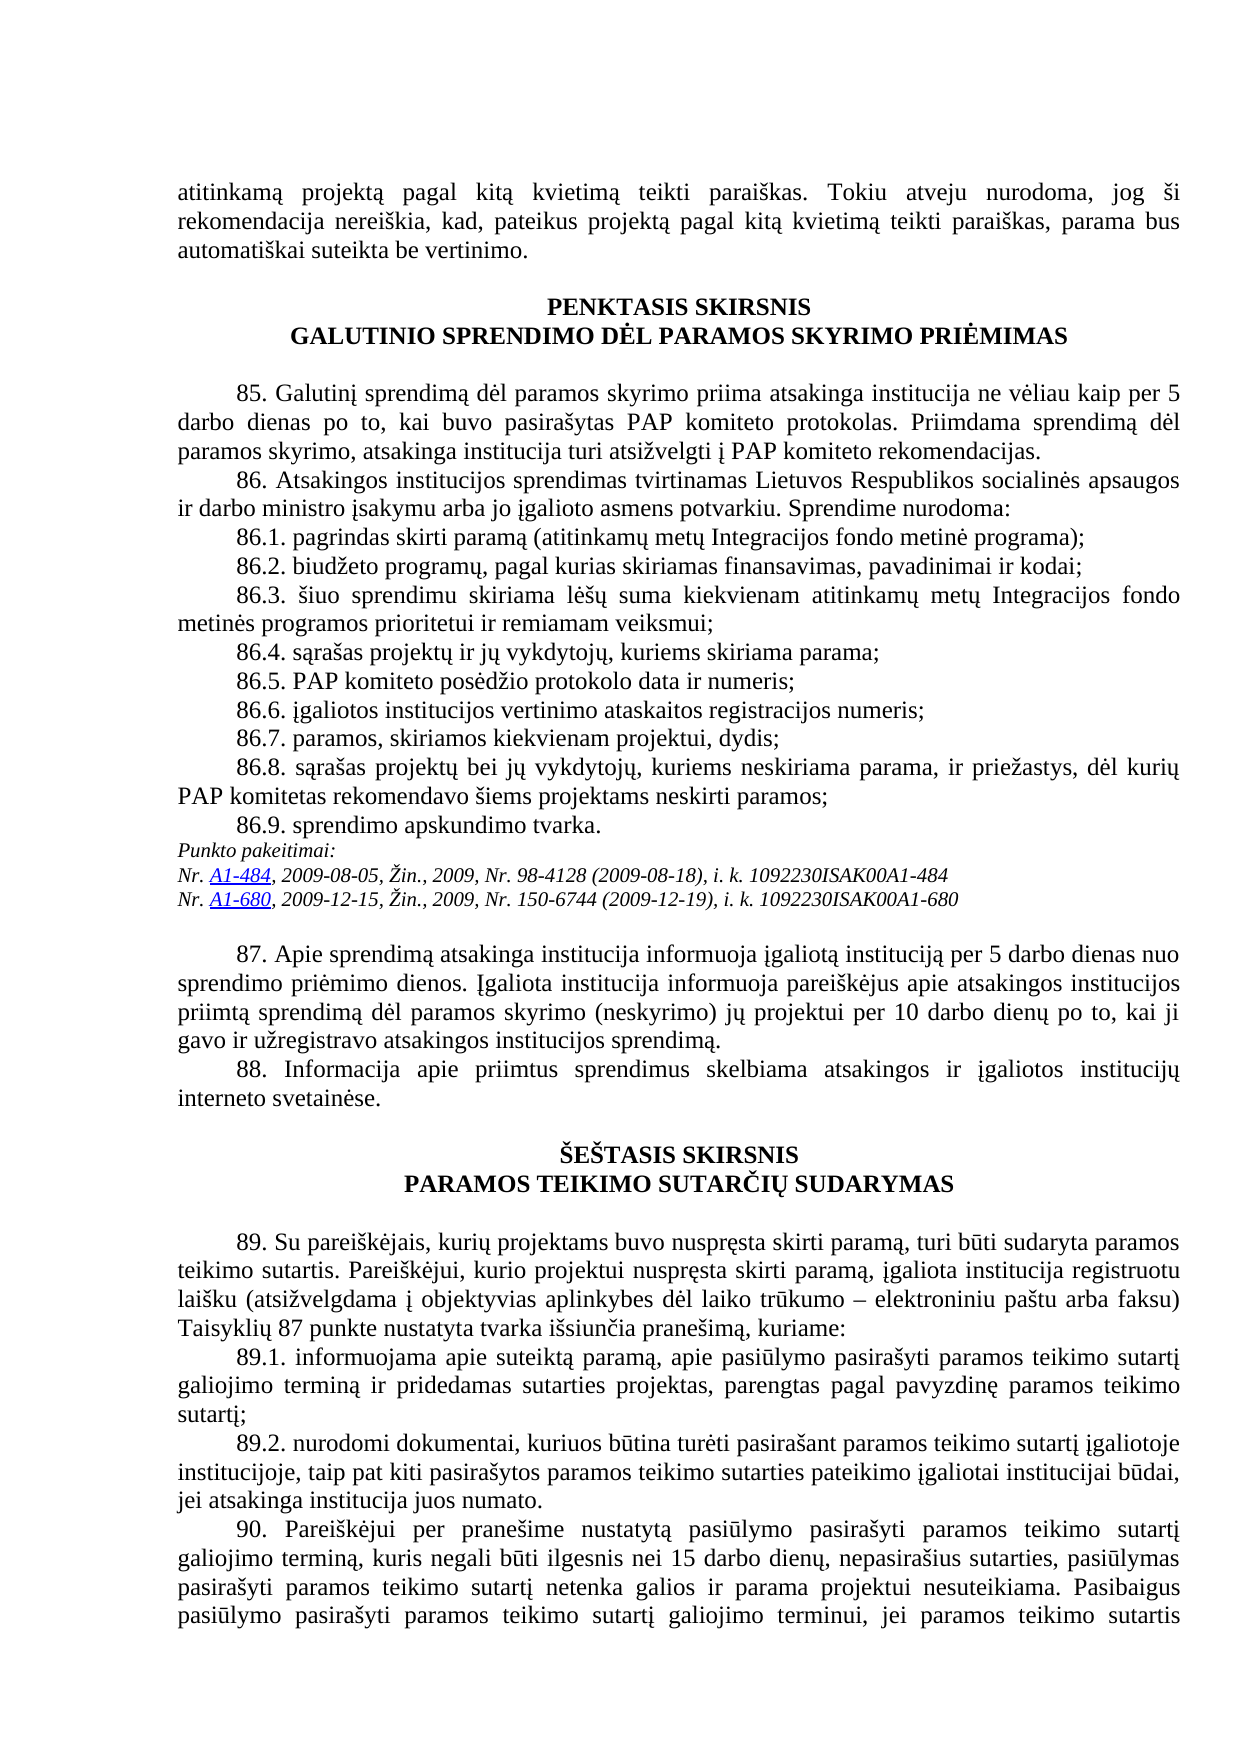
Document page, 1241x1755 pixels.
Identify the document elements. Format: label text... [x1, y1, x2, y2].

text atitinkamą projektą pagal kitą kvietimą teikti paraiškas. Tokiu atveju nurodoma, jog ši rekomendacija nereiškia, kad, pateikus projektą pagal kitą kvietimą teikti paraiškas, parama bus automatiškai suteikta be vertinimo. [177, 177, 1181, 263]
text 88. Informacija apie priimtus sprendimus skelbiama atsakingos ir įgaliotos institucijų interneto svetainėse. [177, 1054, 1181, 1112]
text GALUTINIO SPRENDIMO DĖL PARAMOS SKYRIMO PRIĖMIMAS [177, 321, 1181, 350]
text 90. Pareiškėjui per pranešime nustatytą pasiūlymo pasirašyti paramos teikimo sutartį galiojimo terminą, kuris negali būti ilgesnis nei 15 darbo dienų, nepasirašius sutarties, pasiūlymas pasirašyti paramos teikimo sutartį netenka galios ir parama projektui nesuteikiama. Pasibaigus pasiūlymo pasirašyti paramos teikimo sutartį galiojimo terminui, jei paramos teikimo sutartis [177, 1514, 1181, 1629]
text 86.8. sąrašas projektų bei jų vykdytojų, kuriems neskiriama parama, ir priežastys, dėl kurių PAP komitetas rekomendavo šiems projektams neskirti paramos; [177, 752, 1181, 810]
text 85. Galutinį sprendimą dėl paramos skyrimo priima atsakinga institucija ne vėliau kaip per 5 darbo dienas po to, kai buvo pasirašytas PAP komiteto protokolas. Priimdama sprendimą dėl paramos skyrimo, atsakinga institucija turi atsižvelgti į PAP komiteto rekomendacijas. [177, 378, 1181, 465]
text 86.6. įgaliotos institucijos vertinimo ataskaitos registracijos numeris; [177, 695, 1181, 723]
text 86.2. biudžeto programų, pagal kurias skiriamas finansavimas, pavadinimai ir kodai; [177, 551, 1181, 580]
text 86.7. paramos, skiriamos kiekvienam projektui, dydis; [177, 723, 1181, 752]
text 86.9. sprendimo apskundimo tvarka. [177, 810, 1181, 838]
text 86.5. PAP komiteto posėdžio protokolo data ir numeris; [177, 666, 1181, 695]
text 86. Atsakingos institucijos sprendimas tvirtinamas Lietuvos Respublikos socialinės apsaugos ir darbo ministro įsakymu arba jo įgalioto asmens potvarkiu. Sprendime nurodoma: [177, 465, 1181, 522]
text 86.4. sąrašas projektų ir jų vykdytojų, kuriems skiriama parama; [177, 637, 1181, 666]
text 89. Su pareiškėjais, kurių projektams buvo nuspręsta skirti paramą, turi būti sudaryta paramos teikimo sutartis. Pareiškėjui, kurio projektui nuspręsta skirti paramą, įgaliota institucija registruotu laišku (atsižvelgdama į objektyvias aplinkybes dėl laiko trūkumo – elektroniniu paštu arba faksu) Taisyklių 87 punkte nustatyta tvarka išsiunčia pranešimą, kuriame: [177, 1227, 1181, 1342]
text ŠEŠTASIS SKIRSNIS [177, 1141, 1181, 1169]
text Nr. A1-680, 2009-12-15, Žin., 2009, Nr. 150-6744 (2009-12-19), i. k. 1092230ISAK00A1-680 [177, 887, 1181, 911]
text 89.1. informuojama apie suteiktą paramą, apie pasiūlymo pasirašyti paramos teikimo sutartį galiojimo terminą ir pridedamas sutarties projektas, parengtas pagal pavyzdinę paramos teikimo sutartį; [177, 1342, 1181, 1428]
text Punkto pakeitimai: [177, 838, 1181, 862]
text 89.2. nurodomi dokumentai, kuriuos būtina turėti pasirašant paramos teikimo sutartį įgaliotoje institucijoje, taip pat kiti pasirašytos paramos teikimo sutarties pateikimo įgaliotai institucijai būdai, jei atsakinga institucija juos numato. [177, 1428, 1181, 1514]
text PENKTASIS SKIRSNIS [177, 292, 1181, 321]
text 86.3. šiuo sprendimu skiriama lėšų suma kiekvienam atitinkamų metų Integracijos fondo metinės programos prioritetui ir remiamam veiksmui; [177, 580, 1181, 637]
text 87. Apie sprendimą atsakinga institucija informuoja įgaliotą instituciją per 5 darbo dienas nuo sprendimo priėmimo dienos. Įgaliota institucija informuoja pareiškėjus apie atsakingos institucijos priimtą sprendimą dėl paramos skyrimo (neskyrimo) jų projektui per 10 darbo dienų po to, kai ji gavo ir užregistravo atsakingos institucijos sprendimą. [177, 939, 1181, 1054]
text 86.1. pagrindas skirti paramą (atitinkamų metų Integracijos fondo metinė programa); [177, 522, 1181, 551]
text Nr. A1-484, 2009-08-05, Žin., 2009, Nr. 98-4128 (2009-08-18), i. k. 1092230ISAK00A1-484 [177, 862, 1181, 887]
text PARAMOS TEIKIMO SUTARČIŲ SUDARYMAS [177, 1169, 1181, 1198]
